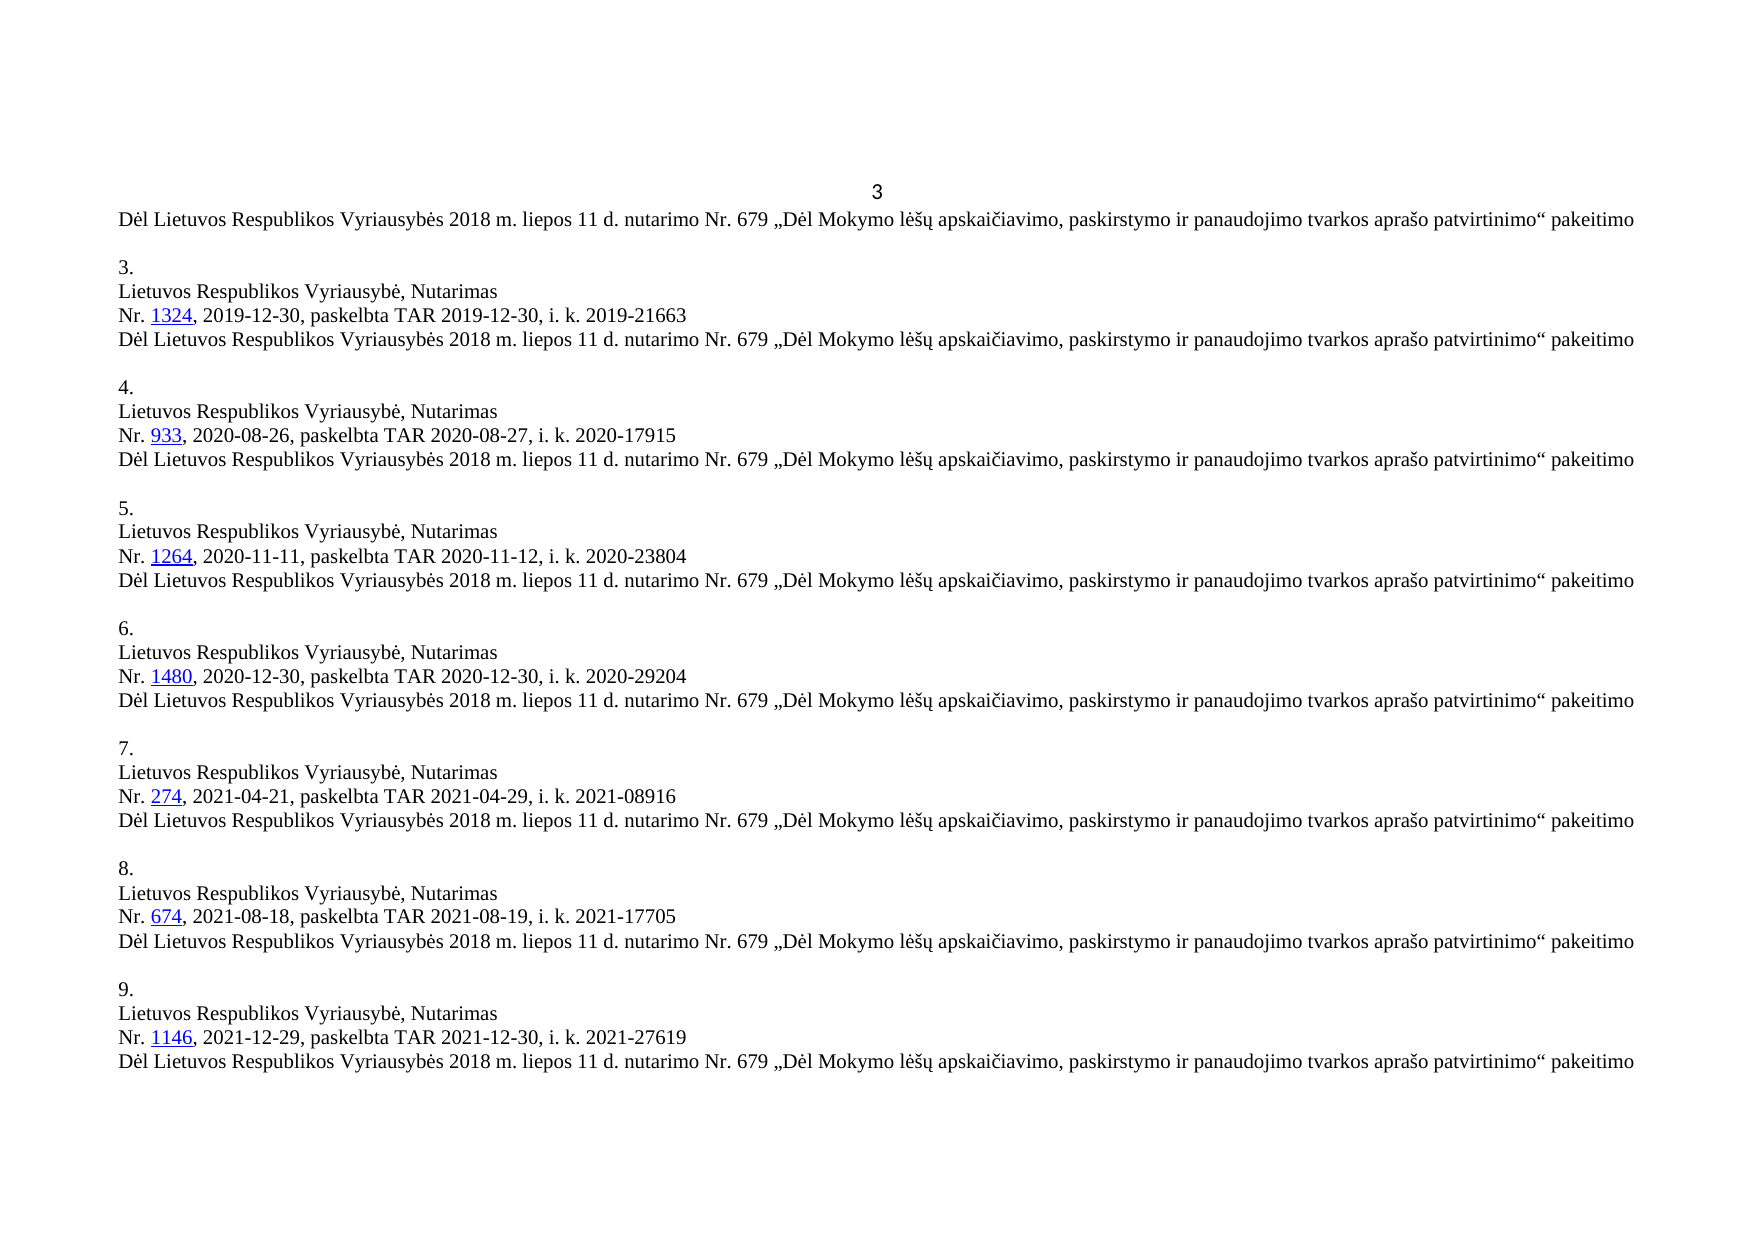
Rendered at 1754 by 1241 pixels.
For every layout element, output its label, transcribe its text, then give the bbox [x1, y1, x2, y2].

text Lietuvos Respublikos Vyriausybė, Nutarimas [118, 519, 1636, 543]
text Nr. 933, 2020-08-26, paskelbta TAR 2020-08-27, i. k. 2020-17915 [118, 423, 1636, 447]
text Nr. 1264, 2020-11-11, paskelbta TAR 2020-11-12, i. k. 2020-23804 [118, 543, 1636, 568]
text 3. [118, 255, 1636, 279]
text Lietuvos Respublikos Vyriausybė, Nutarimas [118, 1001, 1636, 1025]
text Nr. 1146, 2021-12-29, paskelbta TAR 2021-12-30, i. k. 2021-27619 [118, 1025, 1636, 1049]
text 7. [118, 736, 1636, 760]
text Nr. 1324, 2019-12-30, paskelbta TAR 2019-12-30, i. k. 2019-21663 [118, 303, 1636, 327]
text Nr. 274, 2021-04-21, paskelbta TAR 2021-04-29, i. k. 2021-08916 [118, 784, 1636, 808]
text Lietuvos Respublikos Vyriausybė, Nutarimas [118, 279, 1636, 303]
text Lietuvos Respublikos Vyriausybė, Nutarimas [118, 640, 1636, 664]
text Dėl Lietuvos Respublikos Vyriausybės 2018 m. liepos 11 d. nutarimo Nr. 679 „Dėl Mokymo lėšų apskaičiavimo, paskirstymo ir panaudojimo tvarkos aprašo patvirtinimo“ pakeitimo [118, 688, 1636, 712]
text 8. [118, 856, 1636, 880]
text Nr. 674, 2021-08-18, paskelbta TAR 2021-08-19, i. k. 2021-17705 [118, 904, 1636, 928]
text 4. [118, 375, 1636, 399]
text 6. [118, 616, 1636, 640]
text Lietuvos Respublikos Vyriausybė, Nutarimas [118, 399, 1636, 423]
text Dėl Lietuvos Respublikos Vyriausybės 2018 m. liepos 11 d. nutarimo Nr. 679 „Dėl Mokymo lėšų apskaičiavimo, paskirstymo ir panaudojimo tvarkos aprašo patvirtinimo“ pakeitimo [118, 327, 1636, 351]
text Dėl Lietuvos Respublikos Vyriausybės 2018 m. liepos 11 d. nutarimo Nr. 679 „Dėl Mokymo lėšų apskaičiavimo, paskirstymo ir panaudojimo tvarkos aprašo patvirtinimo“ pakeitimo [118, 447, 1636, 471]
text 9. [118, 977, 1636, 1001]
text Dėl Lietuvos Respublikos Vyriausybės 2018 m. liepos 11 d. nutarimo Nr. 679 „Dėl Mokymo lėšų apskaičiavimo, paskirstymo ir panaudojimo tvarkos aprašo patvirtinimo“ pakeitimo [118, 207, 1636, 231]
text Nr. 1480, 2020-12-30, paskelbta TAR 2020-12-30, i. k. 2020-29204 [118, 664, 1636, 688]
text Lietuvos Respublikos Vyriausybė, Nutarimas [118, 880, 1636, 904]
text Dėl Lietuvos Respublikos Vyriausybės 2018 m. liepos 11 d. nutarimo Nr. 679 „Dėl Mokymo lėšų apskaičiavimo, paskirstymo ir panaudojimo tvarkos aprašo patvirtinimo“ pakeitimo [118, 568, 1636, 592]
text Dėl Lietuvos Respublikos Vyriausybės 2018 m. liepos 11 d. nutarimo Nr. 679 „Dėl Mokymo lėšų apskaičiavimo, paskirstymo ir panaudojimo tvarkos aprašo patvirtinimo“ pakeitimo [118, 1049, 1636, 1073]
text Dėl Lietuvos Respublikos Vyriausybės 2018 m. liepos 11 d. nutarimo Nr. 679 „Dėl Mokymo lėšų apskaičiavimo, paskirstymo ir panaudojimo tvarkos aprašo patvirtinimo“ pakeitimo [118, 928, 1636, 953]
text Dėl Lietuvos Respublikos Vyriausybės 2018 m. liepos 11 d. nutarimo Nr. 679 „Dėl Mokymo lėšų apskaičiavimo, paskirstymo ir panaudojimo tvarkos aprašo patvirtinimo“ pakeitimo [118, 808, 1636, 832]
text Lietuvos Respublikos Vyriausybė, Nutarimas [118, 760, 1636, 784]
text 5. [118, 495, 1636, 519]
